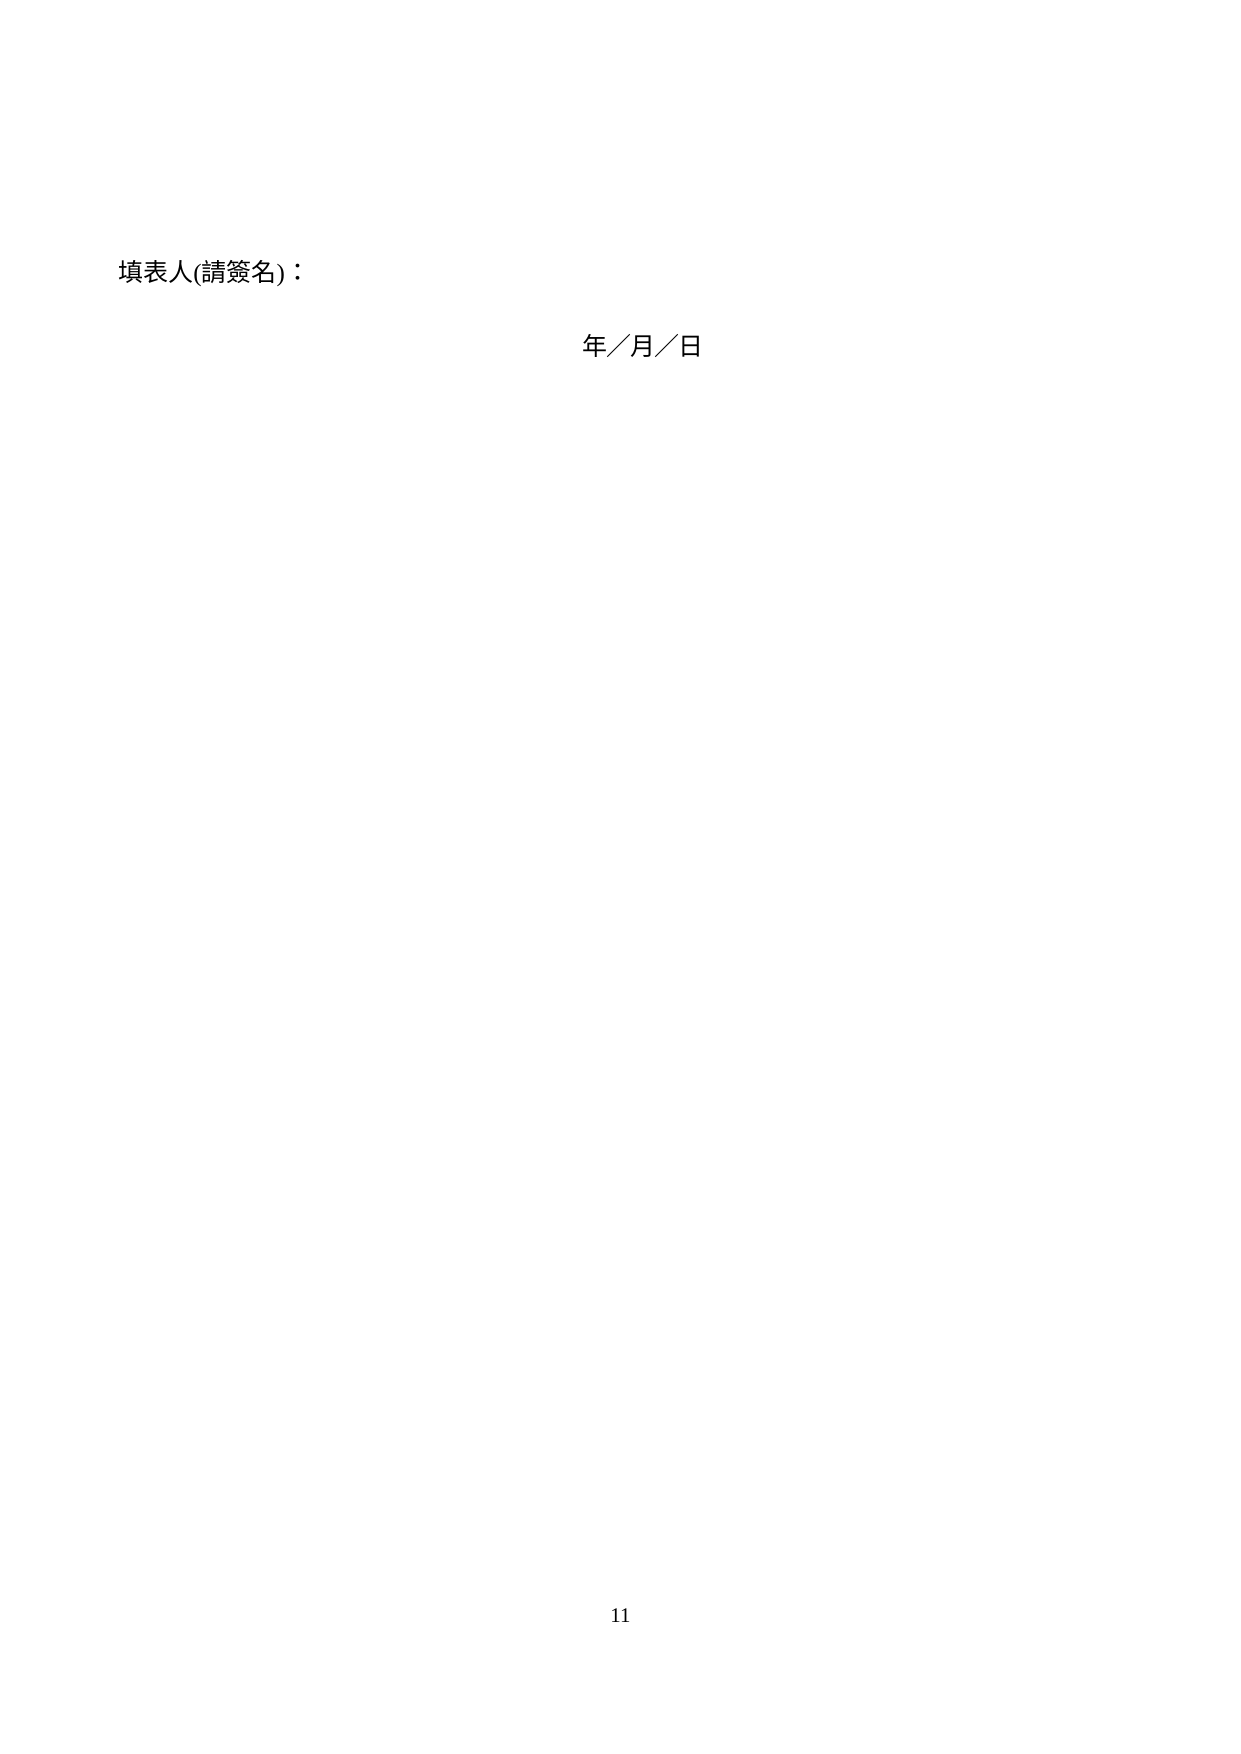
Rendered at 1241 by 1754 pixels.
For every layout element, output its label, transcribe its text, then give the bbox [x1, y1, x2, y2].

text 填表人(請簽名)： [118, 252, 1122, 290]
text 年／月／日 [118, 327, 1168, 363]
